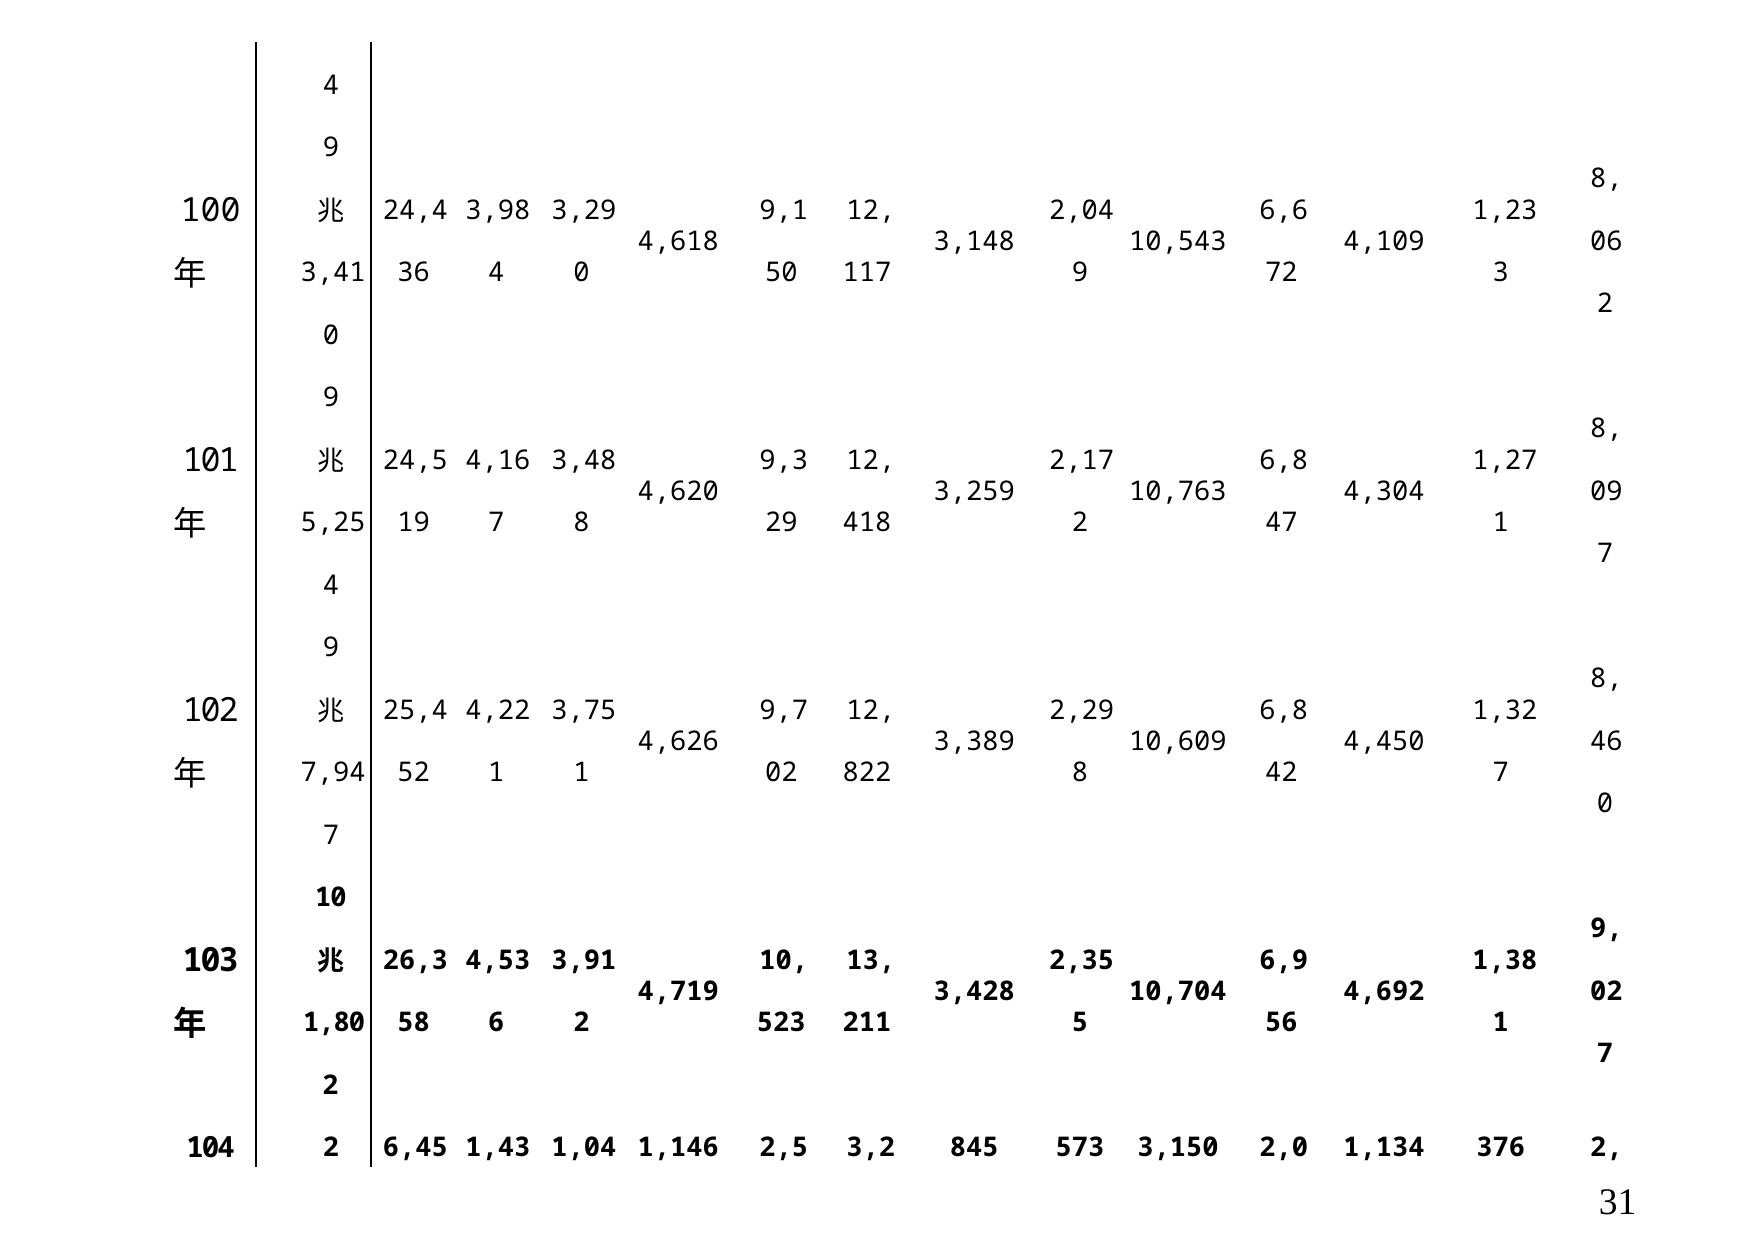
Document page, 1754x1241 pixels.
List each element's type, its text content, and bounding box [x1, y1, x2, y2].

table_cell 4,618 [622, 104, 732, 354]
table_cell 376 [1435, 1104, 1544, 1167]
table_cell 1,381 [1435, 854, 1544, 1104]
table_cell 1,43 [453, 1104, 535, 1167]
table_cell 1,233 [1435, 104, 1544, 354]
table_cell 4 [257, 42, 370, 104]
table_cell [1119, 42, 1231, 104]
table_cell 8,460 [1544, 604, 1627, 854]
table_cell 2 [257, 1104, 370, 1167]
table_cell 3,984 [453, 104, 535, 354]
table_cell 9兆5,254 [257, 354, 370, 604]
table_cell 3,290 [535, 104, 622, 354]
table_cell 3,259 [901, 354, 1032, 604]
table_cell [901, 42, 1032, 104]
table_cell 10,763 [1119, 354, 1231, 604]
table_cell 9,027 [1544, 854, 1627, 1104]
table_cell 2, [1544, 1104, 1627, 1167]
table_cell 10兆1,802 [257, 854, 370, 1104]
table_cell 103年 [127, 854, 255, 1104]
table_cell [1032, 42, 1119, 104]
table_cell 3,428 [901, 854, 1032, 1104]
table_cell 6,672 [1231, 104, 1313, 354]
table_cell [535, 42, 622, 104]
table_cell [732, 42, 813, 104]
table_cell 3,751 [535, 604, 622, 854]
table_cell 4,221 [453, 604, 535, 854]
table_cell 102年 [127, 604, 255, 854]
table_cell 3,2 [813, 1104, 901, 1167]
table_cell 4,304 [1313, 354, 1435, 604]
table_cell [1313, 42, 1435, 104]
table_cell 4,536 [453, 854, 535, 1104]
table_cell 2,298 [1032, 604, 1119, 854]
table_cell [813, 42, 901, 104]
table_cell 2,172 [1032, 354, 1119, 604]
table_cell 13,211 [813, 854, 901, 1104]
table_cell 6,45 [372, 1104, 452, 1167]
table_cell 25,452 [372, 604, 452, 854]
table_cell 1,271 [1435, 354, 1544, 604]
table_cell 10,543 [1119, 104, 1231, 354]
table_cell 10,609 [1119, 604, 1231, 854]
table_cell [372, 42, 452, 104]
table_cell [1435, 42, 1544, 104]
table_cell [1231, 42, 1313, 104]
table_cell 1,327 [1435, 604, 1544, 854]
table_cell 1,04 [535, 1104, 622, 1167]
table_cell 2,5 [732, 1104, 813, 1167]
table_cell 24,519 [372, 354, 452, 604]
table_cell 4,620 [622, 354, 732, 604]
table_cell 10,704 [1119, 854, 1231, 1104]
table_cell 845 [901, 1104, 1032, 1167]
table_cell 3,912 [535, 854, 622, 1104]
table_cell 24,436 [372, 104, 452, 354]
table_cell 9兆7,947 [257, 604, 370, 854]
table_cell 4,109 [1313, 104, 1435, 354]
table_cell 6,842 [1231, 604, 1313, 854]
table_cell 3,389 [901, 604, 1032, 854]
table_cell 3,150 [1119, 1104, 1231, 1167]
table_cell 2,049 [1032, 104, 1119, 354]
table_cell 10,523 [732, 854, 813, 1104]
table_cell 4,719 [622, 854, 732, 1104]
table_cell 4,626 [622, 604, 732, 854]
table_cell 1,134 [1313, 1104, 1435, 1167]
table_cell 8,062 [1544, 104, 1627, 354]
table_cell 12,418 [813, 354, 901, 604]
table_cell 9,702 [732, 604, 813, 854]
table_cell 101年 [127, 354, 255, 604]
table_cell 100年 [127, 104, 255, 354]
table_cell 12,822 [813, 604, 901, 854]
table_cell 3,488 [535, 354, 622, 604]
table_cell [127, 42, 255, 104]
table_cell 2,355 [1032, 854, 1119, 1104]
table_cell 9,329 [732, 354, 813, 604]
table_cell 4,450 [1313, 604, 1435, 854]
table_cell 6,956 [1231, 854, 1313, 1104]
table_cell 1,146 [622, 1104, 732, 1167]
table_cell [622, 42, 732, 104]
table_cell 26,358 [372, 854, 452, 1104]
table_cell 9,150 [732, 104, 813, 354]
table_cell 6,847 [1231, 354, 1313, 604]
table_cell 12,117 [813, 104, 901, 354]
table_cell 104 [127, 1104, 255, 1167]
table_cell [453, 42, 535, 104]
table_cell 8,097 [1544, 354, 1627, 604]
table_cell 9兆3,410 [257, 104, 370, 354]
table_cell 4,692 [1313, 854, 1435, 1104]
table_cell 573 [1032, 1104, 1119, 1167]
table_cell 3,148 [901, 104, 1032, 354]
table_cell 4,167 [453, 354, 535, 604]
table_cell [1544, 42, 1627, 104]
table_cell 2,0 [1231, 1104, 1313, 1167]
